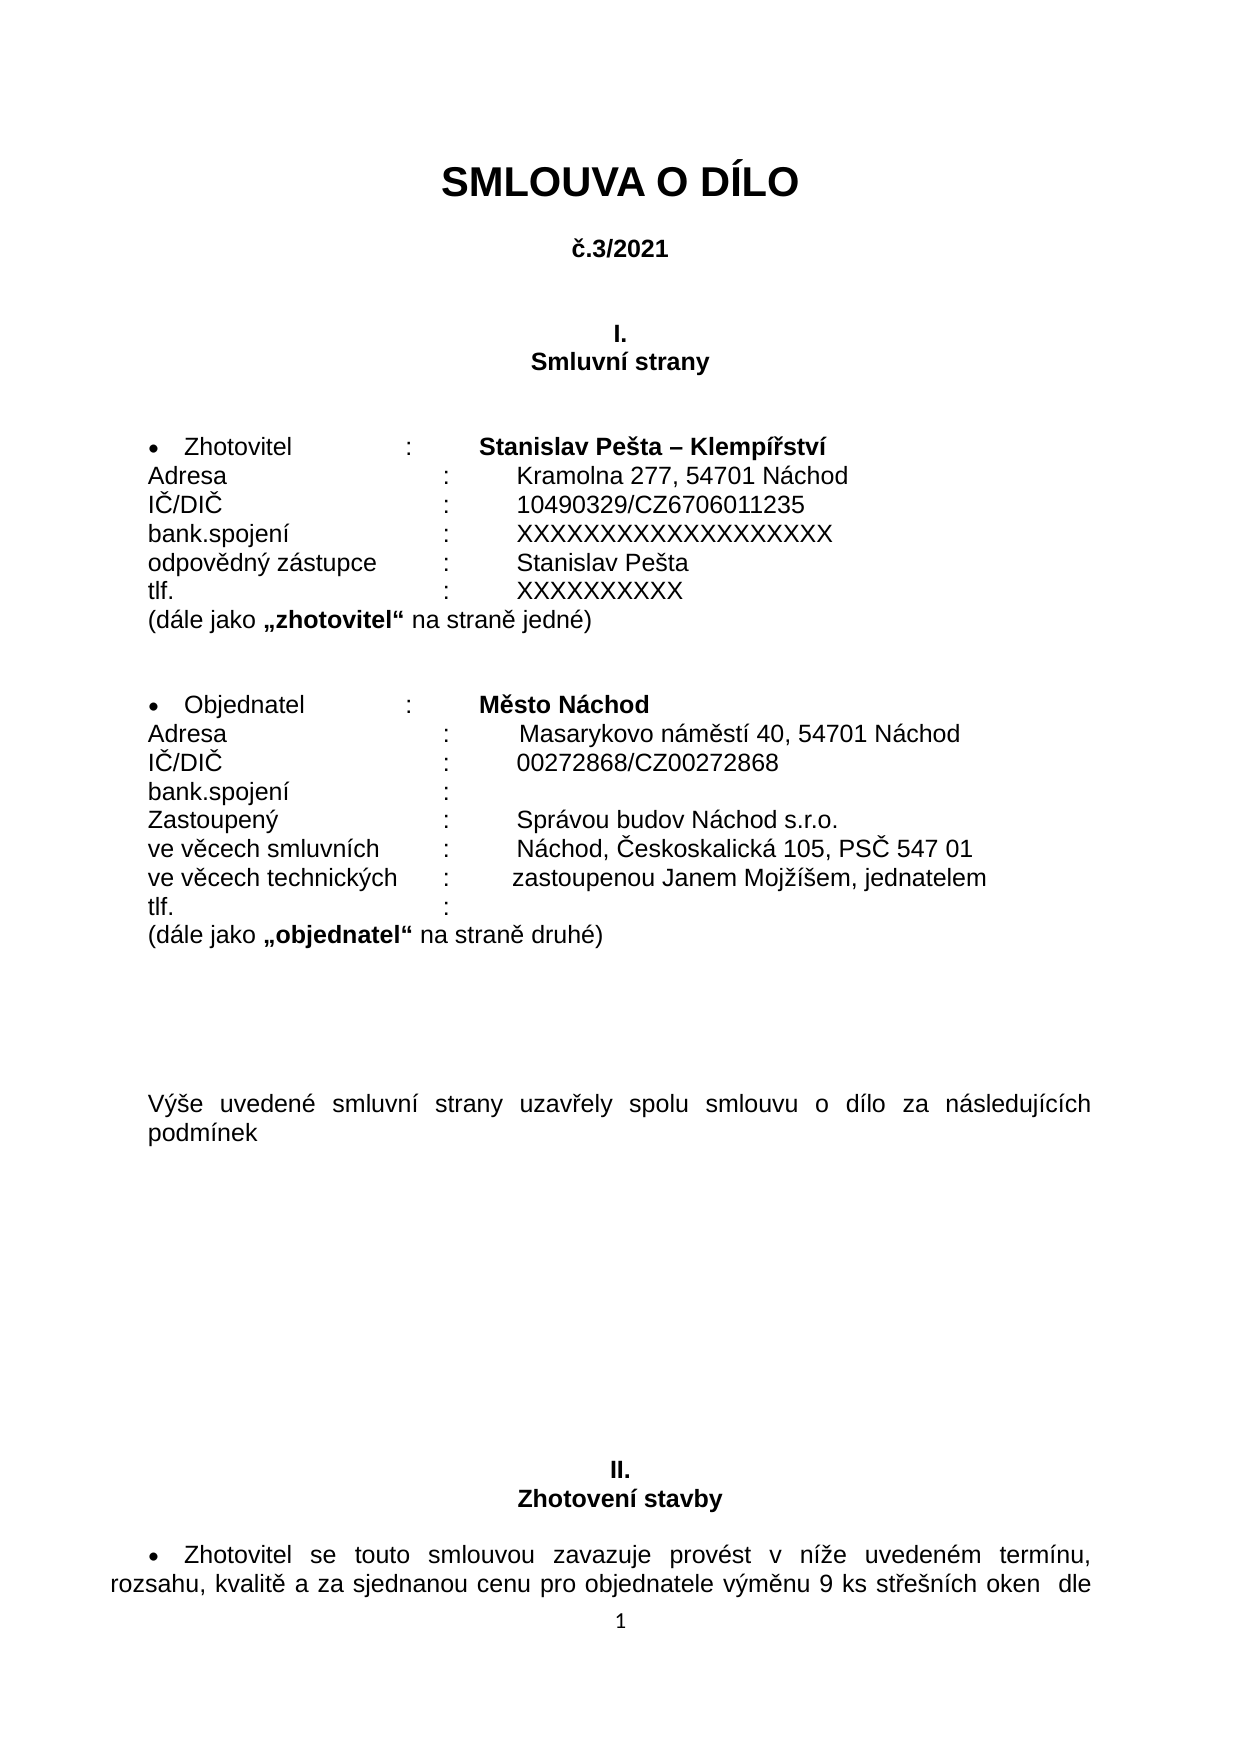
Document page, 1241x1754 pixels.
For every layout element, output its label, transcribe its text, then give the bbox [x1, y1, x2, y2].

text Zhotovení stavby [148, 1483, 1093, 1512]
text SMLOUVA O DÍLO [148, 158, 1093, 206]
text č.3/2021 [148, 234, 1093, 262]
list Objednatel : Město Náchod [110, 690, 1093, 719]
text tlf. : [148, 891, 1093, 920]
list Zhotovitel se touto smlouvou zavazuje provést v níže uvedeném termínu, rozsahu, kvalitě a za sjednanou cenu pro objednatele výměnu 9 ks střešních oken dle podkladů objednatele (dále jako „Dílo“) - viz nabídka č.62100023 ze dne 15.4.2021 specifikovaná v příloze této smlouvy. [110, 1540, 1093, 1598]
text ve věcech smluvních : Náchod, Českoskalická 105, PSČ 547 01 [148, 834, 1093, 863]
text IČ/DIČ : 00272868/CZ00272868 [148, 748, 1093, 776]
text bank.spojení : XXXXXXXXXXXXXXXXXXX [148, 519, 1093, 547]
text Zastoupený : Správou budov Náchod s.r.o. [148, 805, 1093, 834]
text Smluvní strany [148, 347, 1093, 376]
text Výše uvedené smluvní strany uzavřely spolu smlouvu o dílo za následujících podmínek [148, 1089, 1093, 1147]
text Adresa : Kramolna 277, 54701 Náchod [148, 461, 1093, 490]
text tlf. : XXXXXXXXXX [148, 576, 1093, 605]
text (dále jako „objednatel“ na straně druhé) [148, 920, 1093, 949]
text I. [148, 318, 1093, 347]
text Adresa : Masarykovo náměstí 40, 54701 Náchod [148, 719, 1093, 748]
text (dále jako „zhotovitel“ na straně jedné) [148, 605, 1093, 634]
text bank.spojení : [148, 776, 1093, 805]
text ve věcech technických : zastoupenou Janem Mojžíšem, jednatelem [148, 863, 1093, 891]
text odpovědný zástupce : Stanislav Pešta [148, 547, 1093, 576]
list Zhotovitel : Stanislav Pešta – Klempířství [110, 432, 1093, 461]
text IČ/DIČ : 10490329/CZ6706011235 [148, 490, 1093, 519]
text II. [148, 1455, 1093, 1483]
